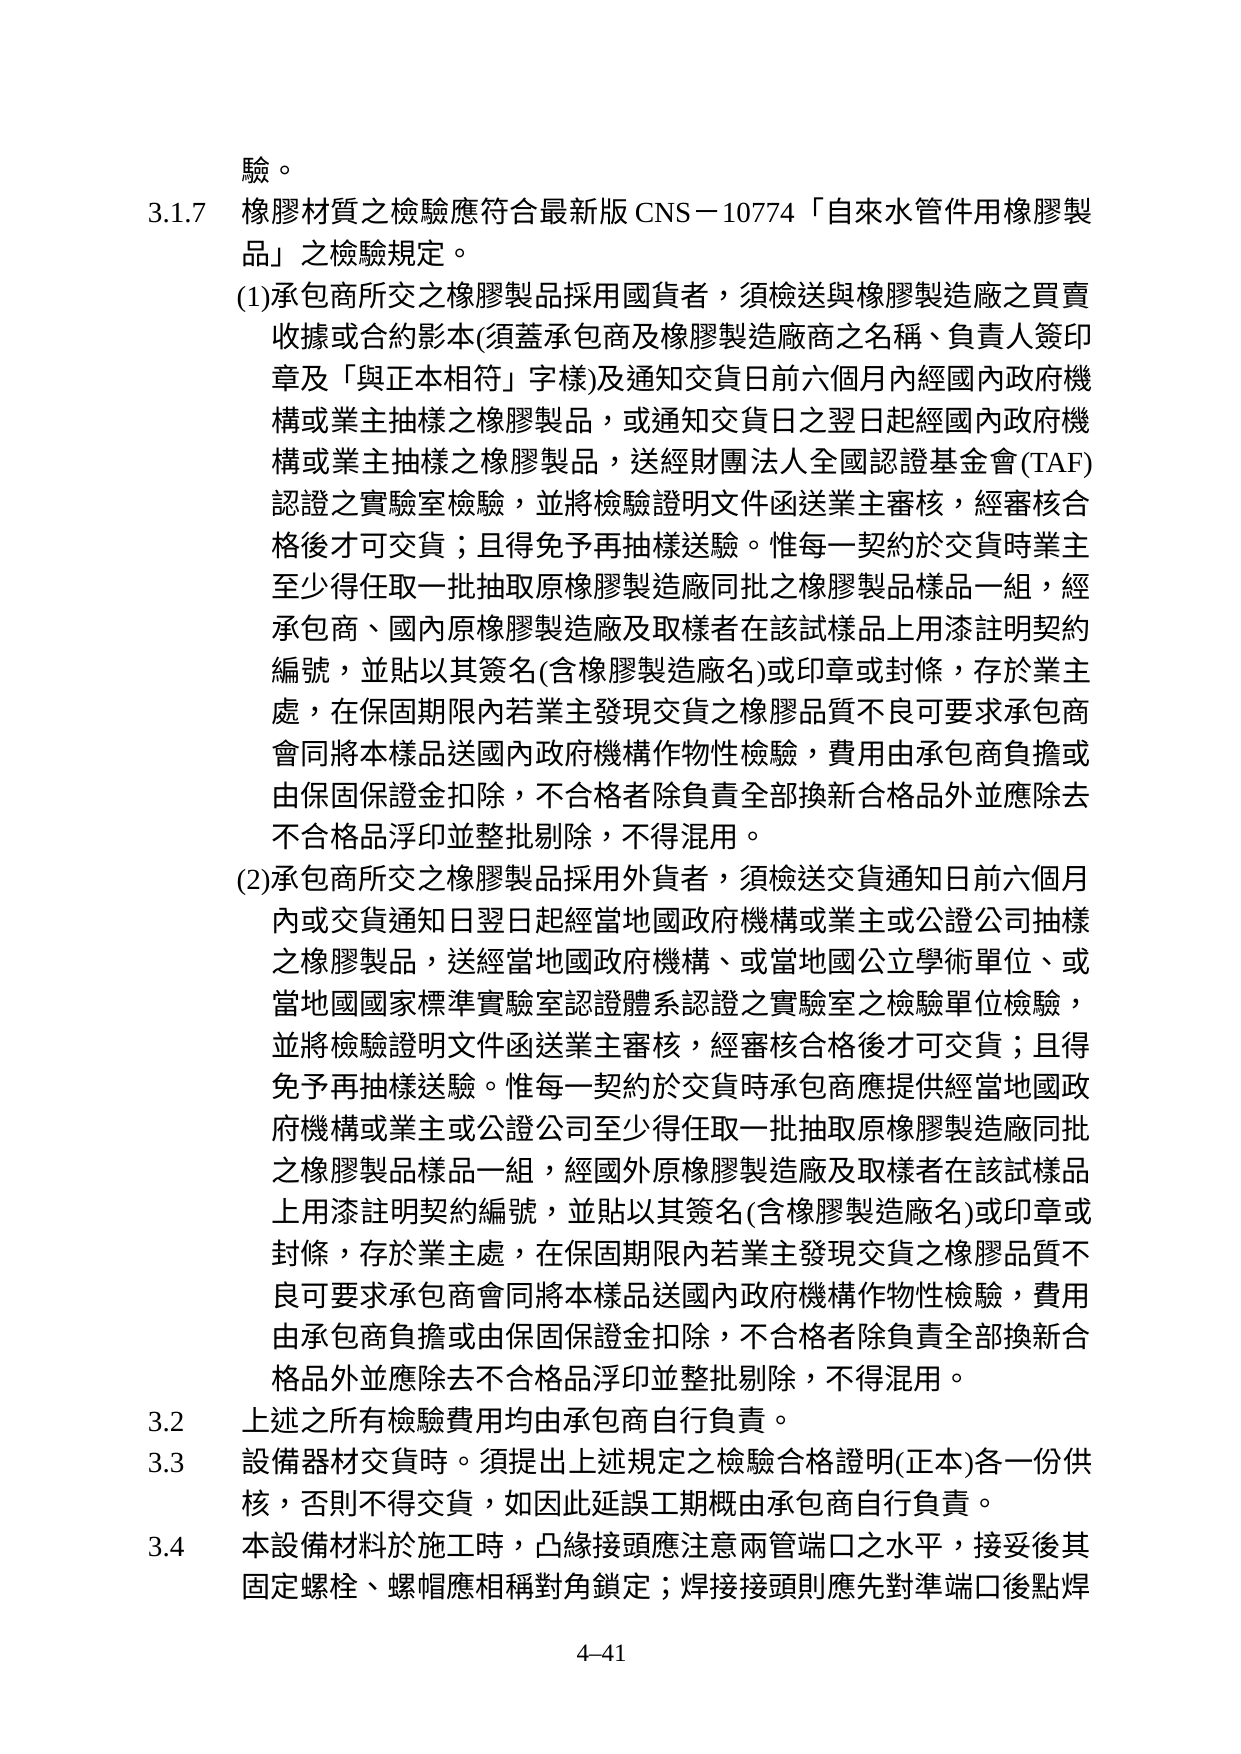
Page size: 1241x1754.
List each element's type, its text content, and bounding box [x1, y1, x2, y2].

text 3.1.7 橡膠材質之檢驗應符合最新版CNS－10774「自來水管件用橡膠製品」之檢驗規定。 [148, 189, 1092, 273]
text 3.2 上述之所有檢驗費用均由承包商自行負責。 [148, 1398, 1092, 1439]
text 3.4 本設備材料於施工時，凸緣接頭應注意兩管端口之水平，接妥後其固定螺栓、螺帽應相稱對角鎖定；焊接接頭則應先對準端口後點焊 [148, 1523, 1092, 1606]
text (2)承包商所交之橡膠製品採用外貨者，須檢送交貨通知日前六個月內或交貨通知日翌日起經當地國政府機構或業主或公證公司抽樣之橡膠製品，送經當地國政府機構、或當地國公立學術單位、或當地國國家標準實驗室認證體系認證之實驗室之檢驗單位檢驗，並將檢驗證明文件函送業主審核，經審核合格後才可交貨；且得免予再抽樣送驗。惟每一契約於交貨時承包商應提供經當地國政府機構或業主或公證公司至少得任取一批抽取原橡膠製造廠同批之橡膠製品樣品一組，經國外原橡膠製造廠及取樣者在該試樣品上用漆註明契約編號，並貼以其簽名(含橡膠製造廠名)或印章或封條，存於業主處，在保固期限內若業主發現交貨之橡膠品質不良可要求承包商會同將本樣品送國內政府機構作物性檢驗，費用由承包商負擔或由保固保證金扣除，不合格者除負責全部換新合格品外並應除去不合格品浮印並整批剔除，不得混用。 [236, 856, 1092, 1398]
text (1)承包商所交之橡膠製品採用國貨者，須檢送與橡膠製造廠之買賣收據或合約影本(須蓋承包商及橡膠製造廠商之名稱、負責人簽印章及「與正本相符」字樣)及通知交貨日前六個月內經國內政府機構或業主抽樣之橡膠製品，或通知交貨日之翌日起經國內政府機構或業主抽樣之橡膠製品，送經財團法人全國認證基金會(TAF)認證之實驗室檢驗，並將檢驗證明文件函送業主審核，經審核合格後才可交貨；且得免予再抽樣送驗。惟每一契約於交貨時業主至少得任取一批抽取原橡膠製造廠同批之橡膠製品樣品一組，經承包商、國內原橡膠製造廠及取樣者在該試樣品上用漆註明契約編號，並貼以其簽名(含橡膠製造廠名)或印章或封條，存於業主處，在保固期限內若業主發現交貨之橡膠品質不良可要求承包商會同將本樣品送國內政府機構作物性檢驗，費用由承包商負擔或由保固保證金扣除，不合格者除負責全部換新合格品外並應除去不合格品浮印並整批剔除，不得混用。 [236, 273, 1092, 856]
text 3.3 設備器材交貨時。須提出上述規定之檢驗合格證明(正本)各一份供核，否則不得交貨，如因此延誤工期概由承包商自行負責。 [148, 1439, 1092, 1523]
text 驗。 [148, 148, 1092, 189]
